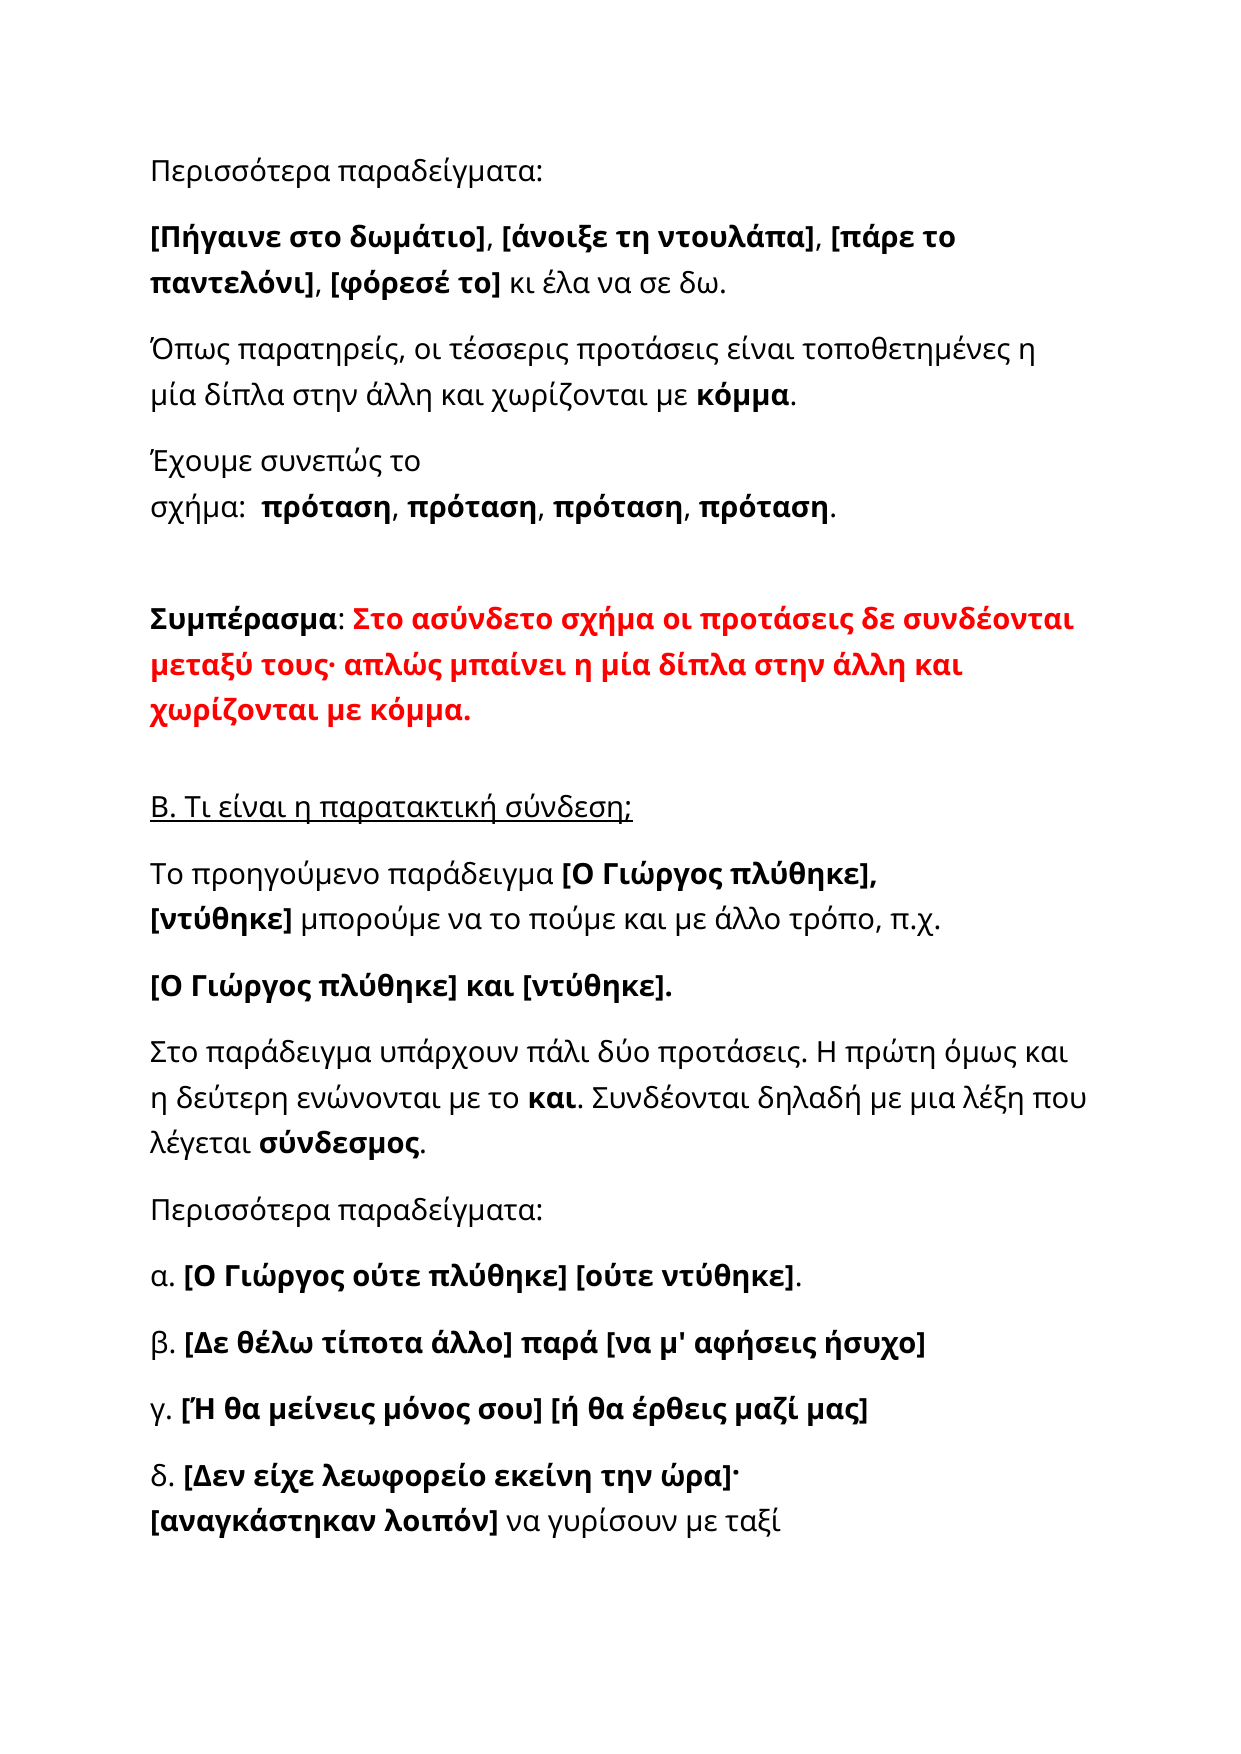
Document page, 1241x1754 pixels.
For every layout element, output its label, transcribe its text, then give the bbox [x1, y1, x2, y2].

text δ. [Δεν είχε λεωφορείο εκείνη την ώρα]· [αναγκάστηκαν λοιπόν] να γυρίσουν με ταξί [150, 1455, 1090, 1540]
text Περισσότερα παραδείγματα: [150, 150, 1090, 190]
text Όπως παρατηρείς, οι τέσσερις προτάσεις είναι τοποθετημένες η μία δίπλα στην άλλη και χωρίζονται με κόμμα. [150, 328, 1090, 414]
text Περισσότερα παραδείγματα: [150, 1189, 1090, 1229]
text γ. [Ή θα μείνεις μόνος σου] [ή θα έρθεις μαζί μας] [150, 1388, 1090, 1428]
text β. [Δε θέλω τίποτα άλλο] παρά [να μ' αφήσεις ήσυχο] [150, 1322, 1090, 1362]
text Συμπέρασμα: Στο ασύνδετο σχήμα οι προτάσεις δε συνδέονται μεταξύ τους· απλώς μπαίνει η μία δίπλα στην άλλη και χωρίζονται με κόμμα. [150, 553, 1090, 761]
text Έχουμε συνεπώς το σχήμα: πρόταση, πρόταση, πρόταση, πρόταση. [150, 441, 1090, 526]
text Το προηγούμενο παράδειγμα [Ο Γιώργος πλύθηκε], [ντύθηκε] μπορούμε να το πούμε και με άλλο τρόπο, π.χ. [150, 853, 1090, 938]
text α. [Ο Γιώργος ούτε πλύθηκε] [ούτε ντύθηκε]. [150, 1256, 1090, 1295]
text [Ο Γιώργος πλύθηκε] και [ντύθηκε]. [150, 965, 1090, 1005]
text Στο παράδειγμα υπάρχουν πάλι δύο προτάσεις. Η πρώτη όμως και η δεύτερη ενώνονται με το και. Συνδέονται δηλαδή με μια λέξη που λέγεται σύνδεσμος. [150, 1031, 1090, 1162]
text [Πήγαινε στο δωμάτιο], [άνοιξε τη ντουλάπα], [πάρε το παντελόνι], [φόρεσέ το] κι έλα να σε δω. [150, 216, 1090, 302]
text Β. Τι είναι η παρατακτική σύνδεση; [150, 786, 1090, 826]
